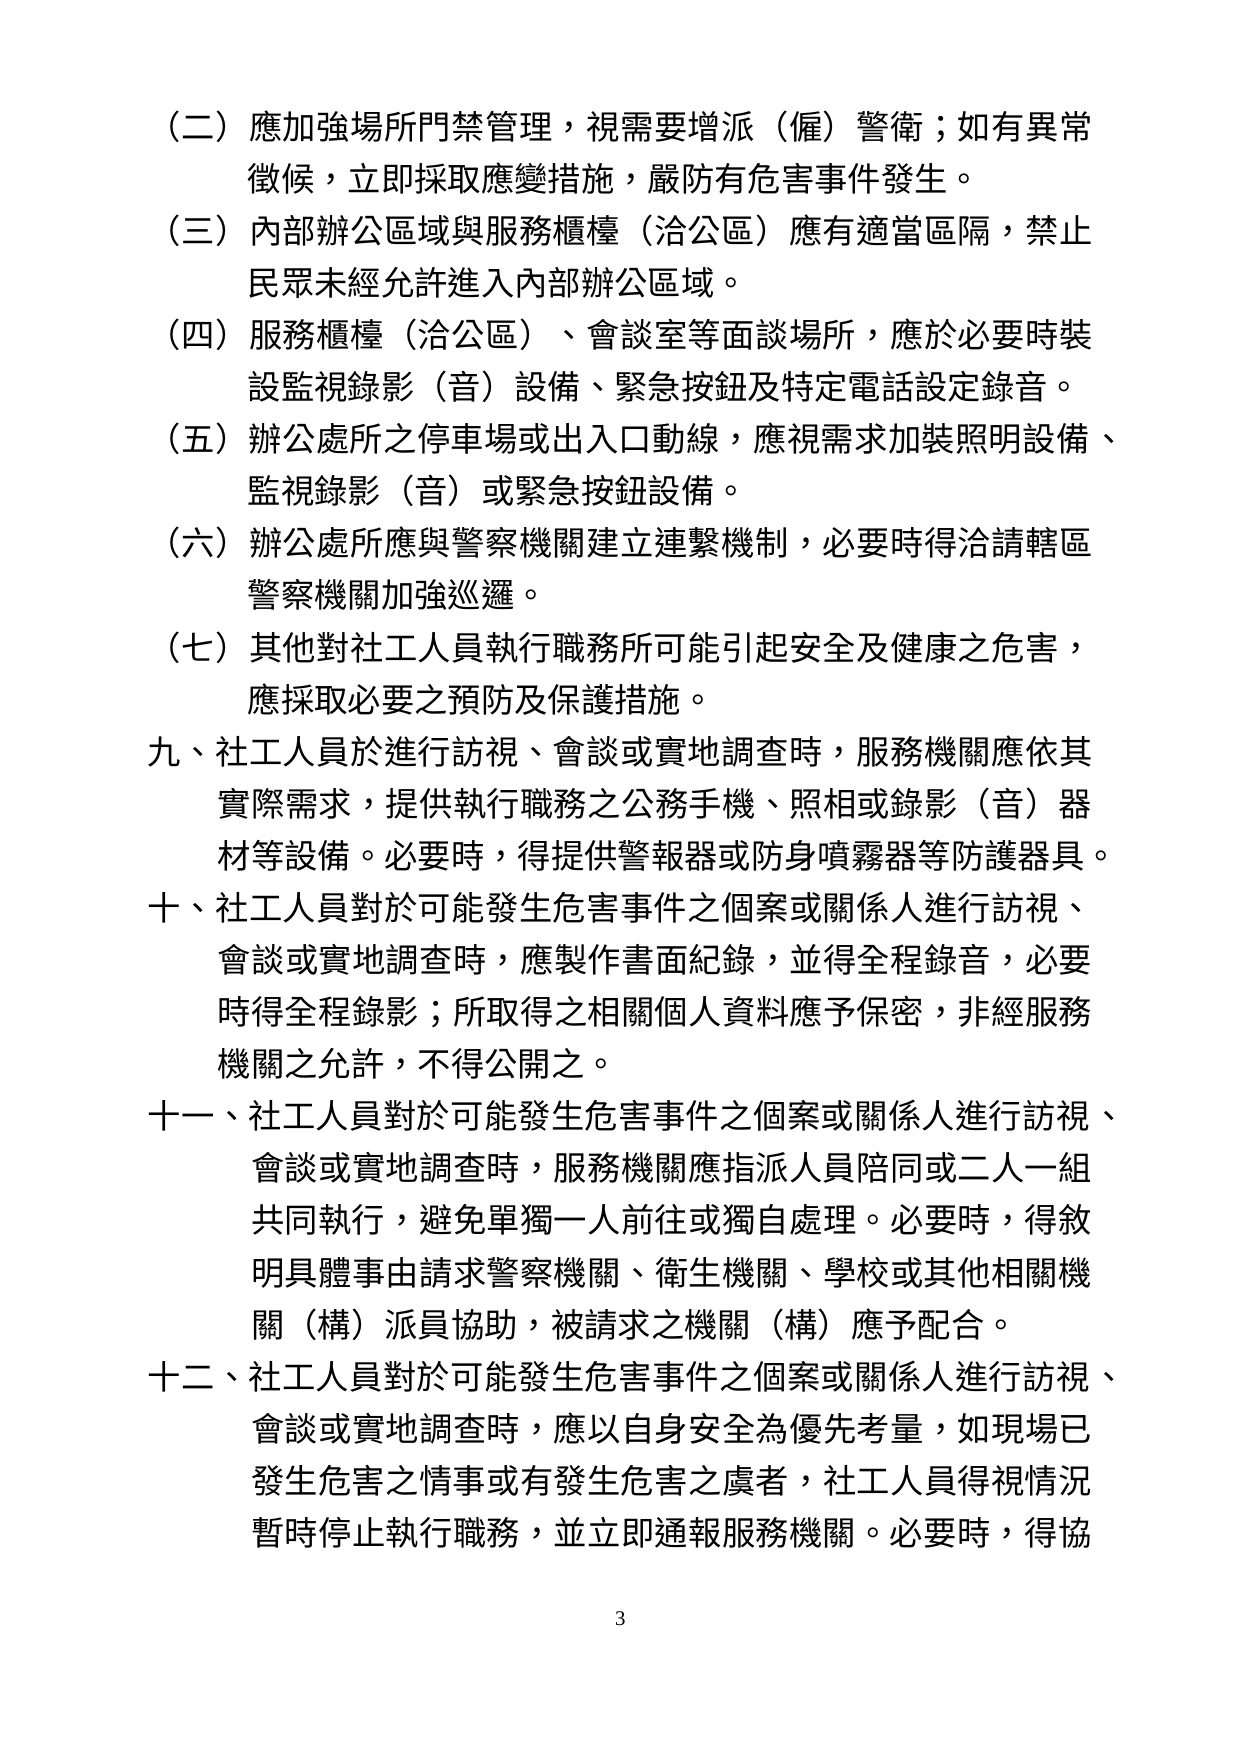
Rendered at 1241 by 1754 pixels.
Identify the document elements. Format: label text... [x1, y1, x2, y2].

text 十、社工人員對於可能發生危害事件之個案或關係人進行訪視、會談或實地調查時，應製作書面紀錄，並得全程錄音，必要時得全程錄影；所取得之相關個人資料應予保密，非經服務機關之允許，不得公開之。 [148, 879, 1092, 1087]
text （七）其他對社工人員執行職務所可能引起安全及健康之危害，應採取必要之預防及保護措施。 [148, 618, 1092, 722]
text 十二、社工人員對於可能發生危害事件之個案或關係人進行訪視、會談或實地調查時，應以自身安全為優先考量，如現場已發生危害之情事或有發生危害之虞者，社工人員得視情況暫時停止執行職務，並立即通報服務機關。必要時，得協請警察機關即時處理。 [148, 1347, 1092, 1556]
text （二）應加強場所門禁管理，視需要增派（僱）警衛；如有異常徵候，立即採取應變措施，嚴防有危害事件發生。 [148, 97, 1092, 202]
text 九、社工人員於進行訪視、會談或實地調查時，服務機關應依其實際需求，提供執行職務之公務手機、照相或錄影（音）器材等設備。必要時，得提供警報器或防身噴霧器等防護器具。 [148, 722, 1092, 879]
text （三）內部辦公區域與服務櫃檯（洽公區）應有適當區隔，禁止民眾未經允許進入內部辦公區域。 [148, 202, 1092, 306]
text （六）辦公處所應與警察機關建立連繫機制，必要時得洽請轄區警察機關加強巡邏。 [148, 514, 1092, 618]
text （五）辦公處所之停車場或出入口動線，應視需求加裝照明設備、監視錄影（音）或緊急按鈕設備。 [148, 410, 1092, 514]
text （四）服務櫃檯（洽公區）、會談室等面談場所，應於必要時裝設監視錄影（音）設備、緊急按鈕及特定電話設定錄音。 [148, 306, 1092, 410]
text 十一、社工人員對於可能發生危害事件之個案或關係人進行訪視、會談或實地調查時，服務機關應指派人員陪同或二人一組共同執行，避免單獨一人前往或獨自處理。必要時，得敘明具體事由請求警察機關、衛生機關、學校或其他相關機關（構）派員協助，被請求之機關（構）應予配合。 [148, 1087, 1092, 1347]
